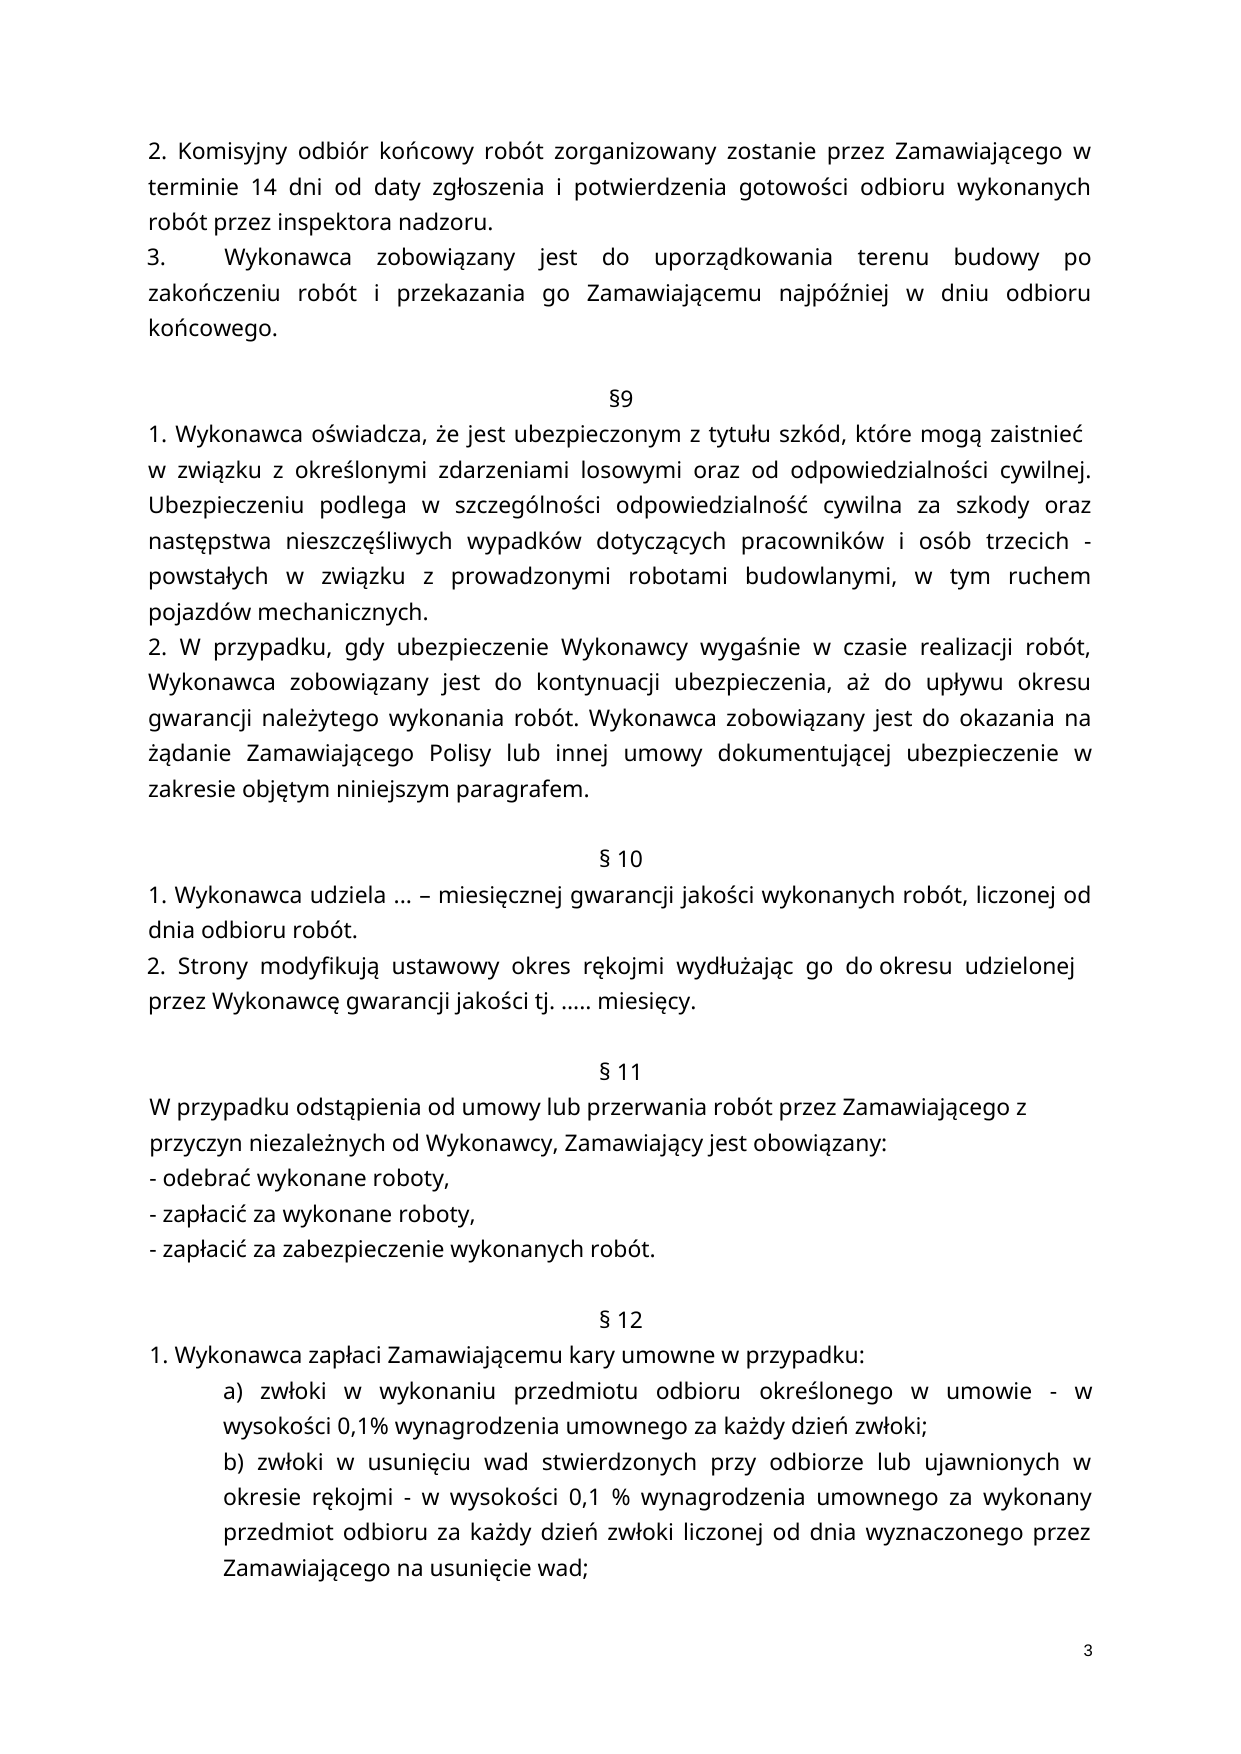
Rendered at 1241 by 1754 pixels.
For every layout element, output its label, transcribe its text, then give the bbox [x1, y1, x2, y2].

text b) zwłoki w usunięciu wad stwierdzonych przy odbiorze lub ujawnionych w okresie rękojmi - w wysokości 0,1 % wynagrodzenia umownego za wykonany przedmiot odbioru za każdy dzień zwłoki liczonej od dnia wyznaczonego przez Zamawiającego na usunięcie wad; [223, 1442, 1092, 1583]
text W przypadku odstąpienia od umowy lub przerwania robót przez Zamawiającego z przyczyn niezależnych od Wykonawcy, Zamawiający jest obowiązany: [149, 1087, 1092, 1158]
text § 11 [149, 1052, 1092, 1087]
text - odebrać wykonane roboty, [149, 1158, 1092, 1194]
text 1. Wykonawca udziela ... – miesięcznej gwarancji jakości wykonanych robót, liczonej od dnia odbioru robót. [148, 875, 1092, 946]
text 1. Wykonawca zapłaci Zamawiającemu kary umowne w przypadku: [149, 1335, 1092, 1371]
text 2. W przypadku, gdy ubezpieczenie Wykonawcy wygaśnie w czasie realizacji robót, Wykonawca zobowiązany jest do kontynuacji ubezpieczenia, aż do upływu okresu gwarancji należytego wykonania robót. Wykonawca zobowiązany jest do okazania na żądanie Zamawiającego Polisy lub innej umowy dokumentującej ubezpieczenie w zakresie objętym niniejszym paragrafem. [148, 627, 1092, 804]
text 1. Wykonawca oświadcza, że jest ubezpieczonym z tytułu szkód, które mogą zaistnieć w związku z określonymi zdarzeniami losowymi oraz od odpowiedzialności cywilnej. Ubezpieczeniu podlega w szczególności odpowiedzialność cywilna za szkody oraz następstwa nieszczęśliwych wypadków dotyczących pracowników i osób trzecich - powstałych w związku z prowadzonymi robotami budowlanymi, w tym ruchem pojazdów mechanicznych. [148, 414, 1092, 627]
text a) zwłoki w wykonaniu przedmiotu odbioru określonego w umowie - w wysokości 0,1% wynagrodzenia umownego za każdy dzień zwłoki; [223, 1371, 1092, 1442]
text § 10 [149, 839, 1092, 875]
text §9 [149, 379, 1092, 414]
list Wykonawca zobowiązany jest do uporządkowania terenu budowy po zakończeniu robót i przekazania go Zamawiającemu najpóźniej w dniu odbioru końcowego. [147, 237, 1092, 344]
text - zapłacić za wykonane roboty, [149, 1194, 1092, 1229]
text - zapłacić za zabezpieczenie wykonanych robót. [149, 1229, 1092, 1264]
text § 12 [149, 1300, 1092, 1335]
text 2. Komisyjny odbiór końcowy robót zorganizowany zostanie przez Zamawiającego w terminie 14 dni od daty zgłoszenia i potwierdzenia gotowości odbioru wykonanych robót przez inspektora nadzoru. [148, 131, 1092, 237]
text 2. Strony modyfikują ustawowy okres rękojmi wydłużając go do okresu udzielonej przez Wykonawcę gwarancji jakości tj. ….. miesięcy. [147, 946, 1092, 1017]
